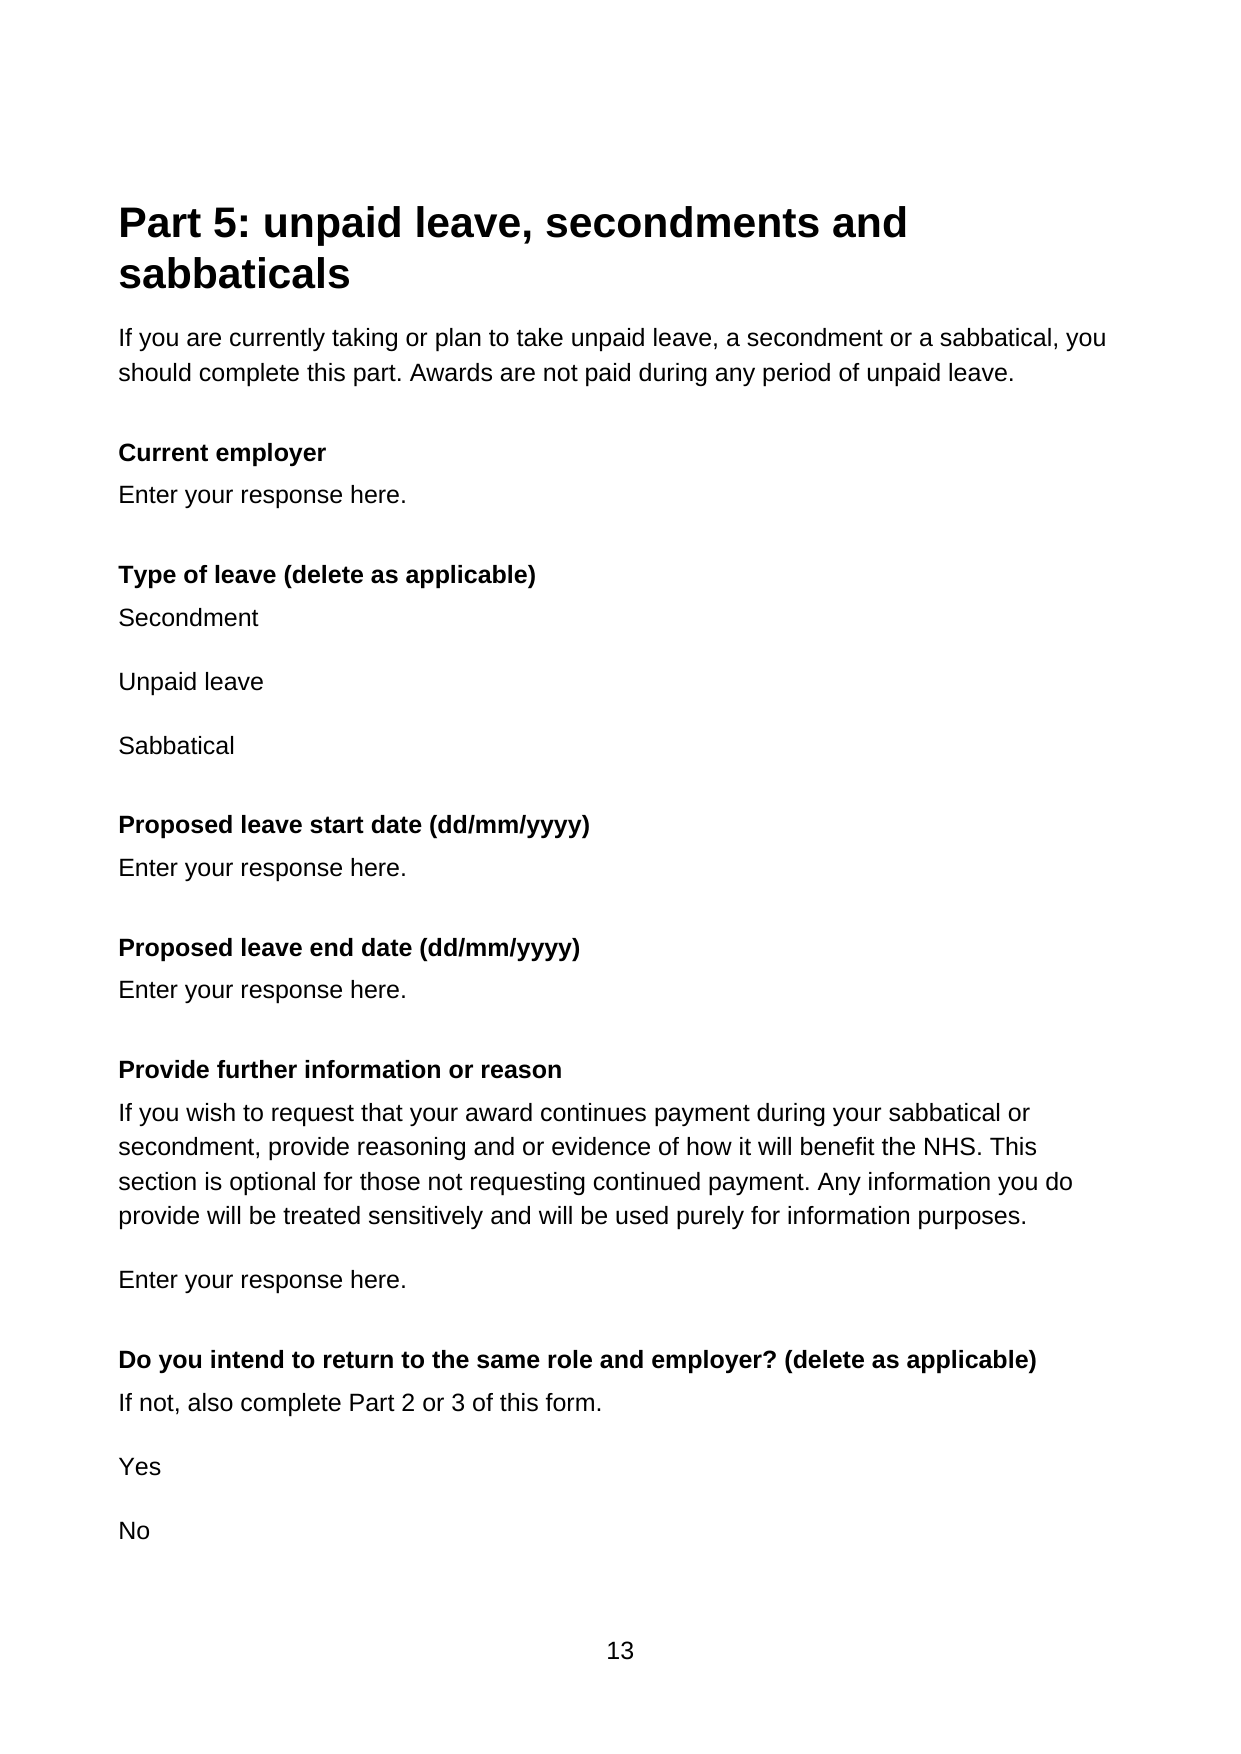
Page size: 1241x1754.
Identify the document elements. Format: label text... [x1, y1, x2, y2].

text If you wish to request that your award continues payment during your sabbatical or secondment, provide reasoning and or evidence of how it will benefit the NHS. This section is optional for those not requesting continued payment. Any information you do provide will be treated sensitively and will be used purely for information purposes. [118, 1098, 1122, 1230]
text Enter your response here. [118, 1265, 1122, 1294]
text Enter your response here. [118, 853, 1122, 882]
text Secondment [118, 603, 1122, 631]
text Current employer [118, 434, 1122, 468]
subtitle Part 5: unpaid leave, secondments and sabbaticals [118, 196, 1122, 298]
text Sabbatical [118, 731, 1122, 759]
text Enter your response here. [118, 976, 1122, 1004]
text Proposed leave start date (dd/mm/yyyy) [118, 807, 1122, 841]
text Yes [118, 1452, 1122, 1481]
text Enter your response here. [118, 480, 1122, 509]
text Do you intend to return to the same role and employer? (delete as applicable) [118, 1342, 1122, 1375]
text Provide further information or reason [118, 1052, 1122, 1085]
text Type of leave (delete as applicable) [118, 557, 1122, 590]
text If not, also complete Part 2 or 3 of this form. [118, 1388, 1122, 1417]
text If you are currently taking or plan to take unpaid leave, a secondment or a sabbatical, you should complete this part. Awards are not paid during any period of unpaid leave. [118, 323, 1122, 387]
text No [118, 1516, 1122, 1545]
text Unpaid leave [118, 667, 1122, 695]
text Proposed leave end date (dd/mm/yyyy) [118, 930, 1122, 963]
